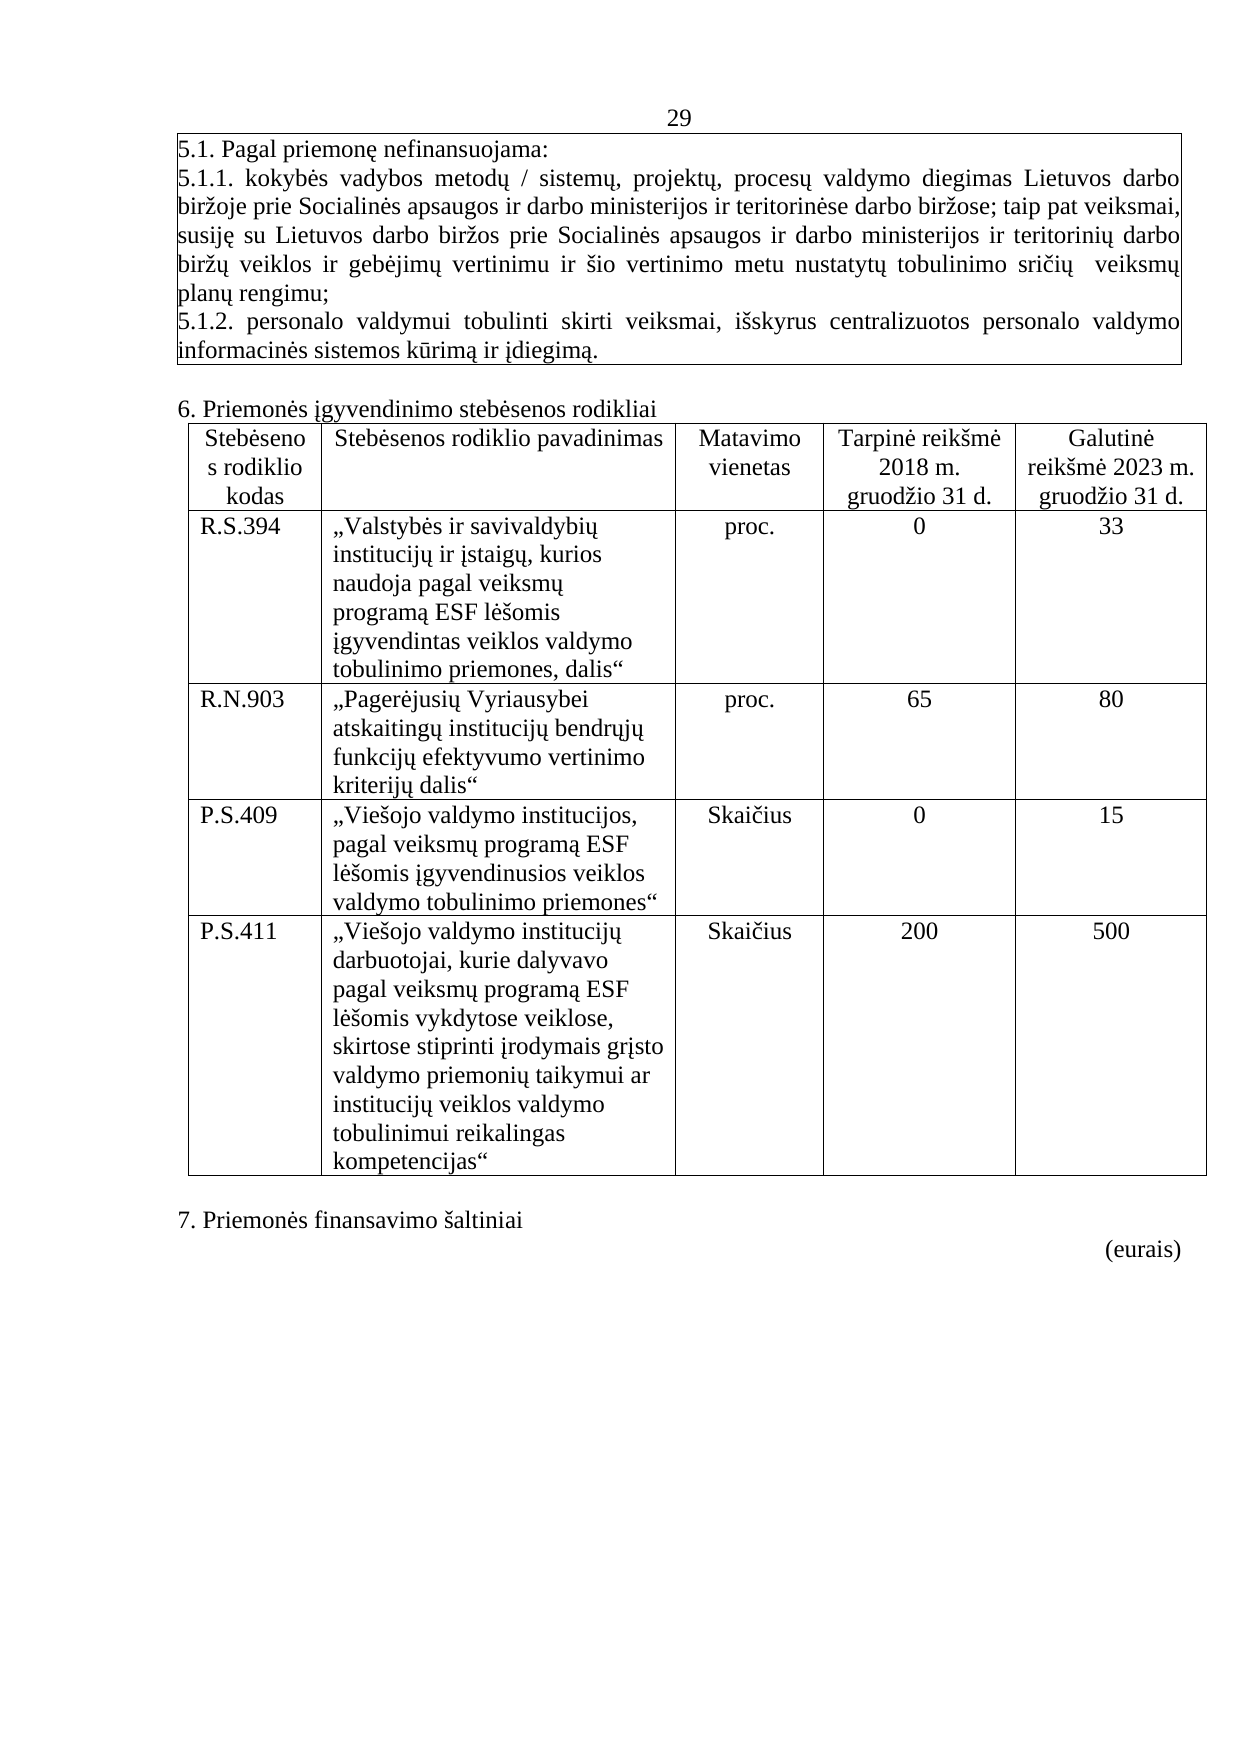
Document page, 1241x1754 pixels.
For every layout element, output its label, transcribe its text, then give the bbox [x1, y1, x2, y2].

table_cell „Viešojo valdymo institucijų darbuotojai, kurie dalyvavo pagal veiksmų programą ESF lėšomis vykdytose veiklose, skirtose stiprinti įrodymais grįsto valdymo priemonių taikymui ar institucijų veiklos valdymo tobulinimui reikalingas kompetencijas“ [322, 916, 675, 1175]
table_header Stebėsenos rodiklio pavadinimas [322, 424, 675, 510]
table_cell „Pagerėjusių Vyriausybei atskaitingų institucijų bendrųjų funkcijų efektyvumo vertinimo kriterijų dalis“ [322, 684, 675, 799]
table_cell proc. [676, 511, 823, 683]
table_cell P.S.411 [189, 916, 321, 1175]
table_cell 0 [824, 511, 1015, 683]
table_cell 33 [1016, 511, 1206, 683]
table_cell 80 [1016, 684, 1206, 799]
table_cell R.S.394 [189, 511, 321, 683]
table_header Tarpinė reikšmė 2018 m. gruodžio 31 d. [824, 424, 1015, 510]
table_header 5.1. Pagal priemonę nefinansuojama: 5.1.1. kokybės vadybos metodų / sistemų, projektų, procesų valdymo diegimas Lietuvos darbo biržoje prie Socialinės apsaugos ir darbo ministerijos ir teritorinėse darbo biržose; taip pat veiksmai, susiję su Lietuvos darbo biržos prie Socialinės apsaugos ir darbo ministerijos ir teritorinių darbo biržų veiklos ir gebėjimų vertinimu ir šio vertinimo metu nustatytų tobulinimo sričių veiksmų planų rengimu; 5.1.2. personalo valdymui tobulinti skirti veiksmai, išskyrus centralizuotos personalo valdymo informacinės sistemos kūrimą ir įdiegimą. [178, 134, 1181, 364]
table_cell P.S.409 [189, 800, 321, 915]
table_header Matavimo vienetas [676, 424, 823, 510]
table_header Stebėsenos rodiklio kodas [189, 424, 321, 510]
table_cell 15 [1016, 800, 1206, 915]
text 6. Priemonės įgyvendinimo stebėsenos rodikliai [177, 394, 1181, 422]
text (eurais) [177, 1234, 1181, 1262]
table_header Galutinė reikšmė 2023 m. gruodžio 31 d. [1016, 424, 1206, 510]
table_cell 65 [824, 684, 1015, 799]
table_cell „Valstybės ir savivaldybių institucijų ir įstaigų, kurios naudoja pagal veiksmų programą ESF lėšomis įgyvendintas veiklos valdymo tobulinimo priemones, dalis“ [322, 511, 675, 683]
table_cell „Viešojo valdymo institucijos, pagal veiksmų programą ESF lėšomis įgyvendinusios veiklos valdymo tobulinimo priemones“ [322, 800, 675, 915]
table_cell 200 [824, 916, 1015, 1175]
table_cell Skaičius [676, 916, 823, 1175]
table_cell R.N.903 [189, 684, 321, 799]
text 7. Priemonės finansavimo šaltiniai [177, 1205, 1181, 1234]
table_cell 500 [1016, 916, 1206, 1175]
table_cell 0 [824, 800, 1015, 915]
table_cell Skaičius [676, 800, 823, 915]
table_cell proc. [676, 684, 823, 799]
